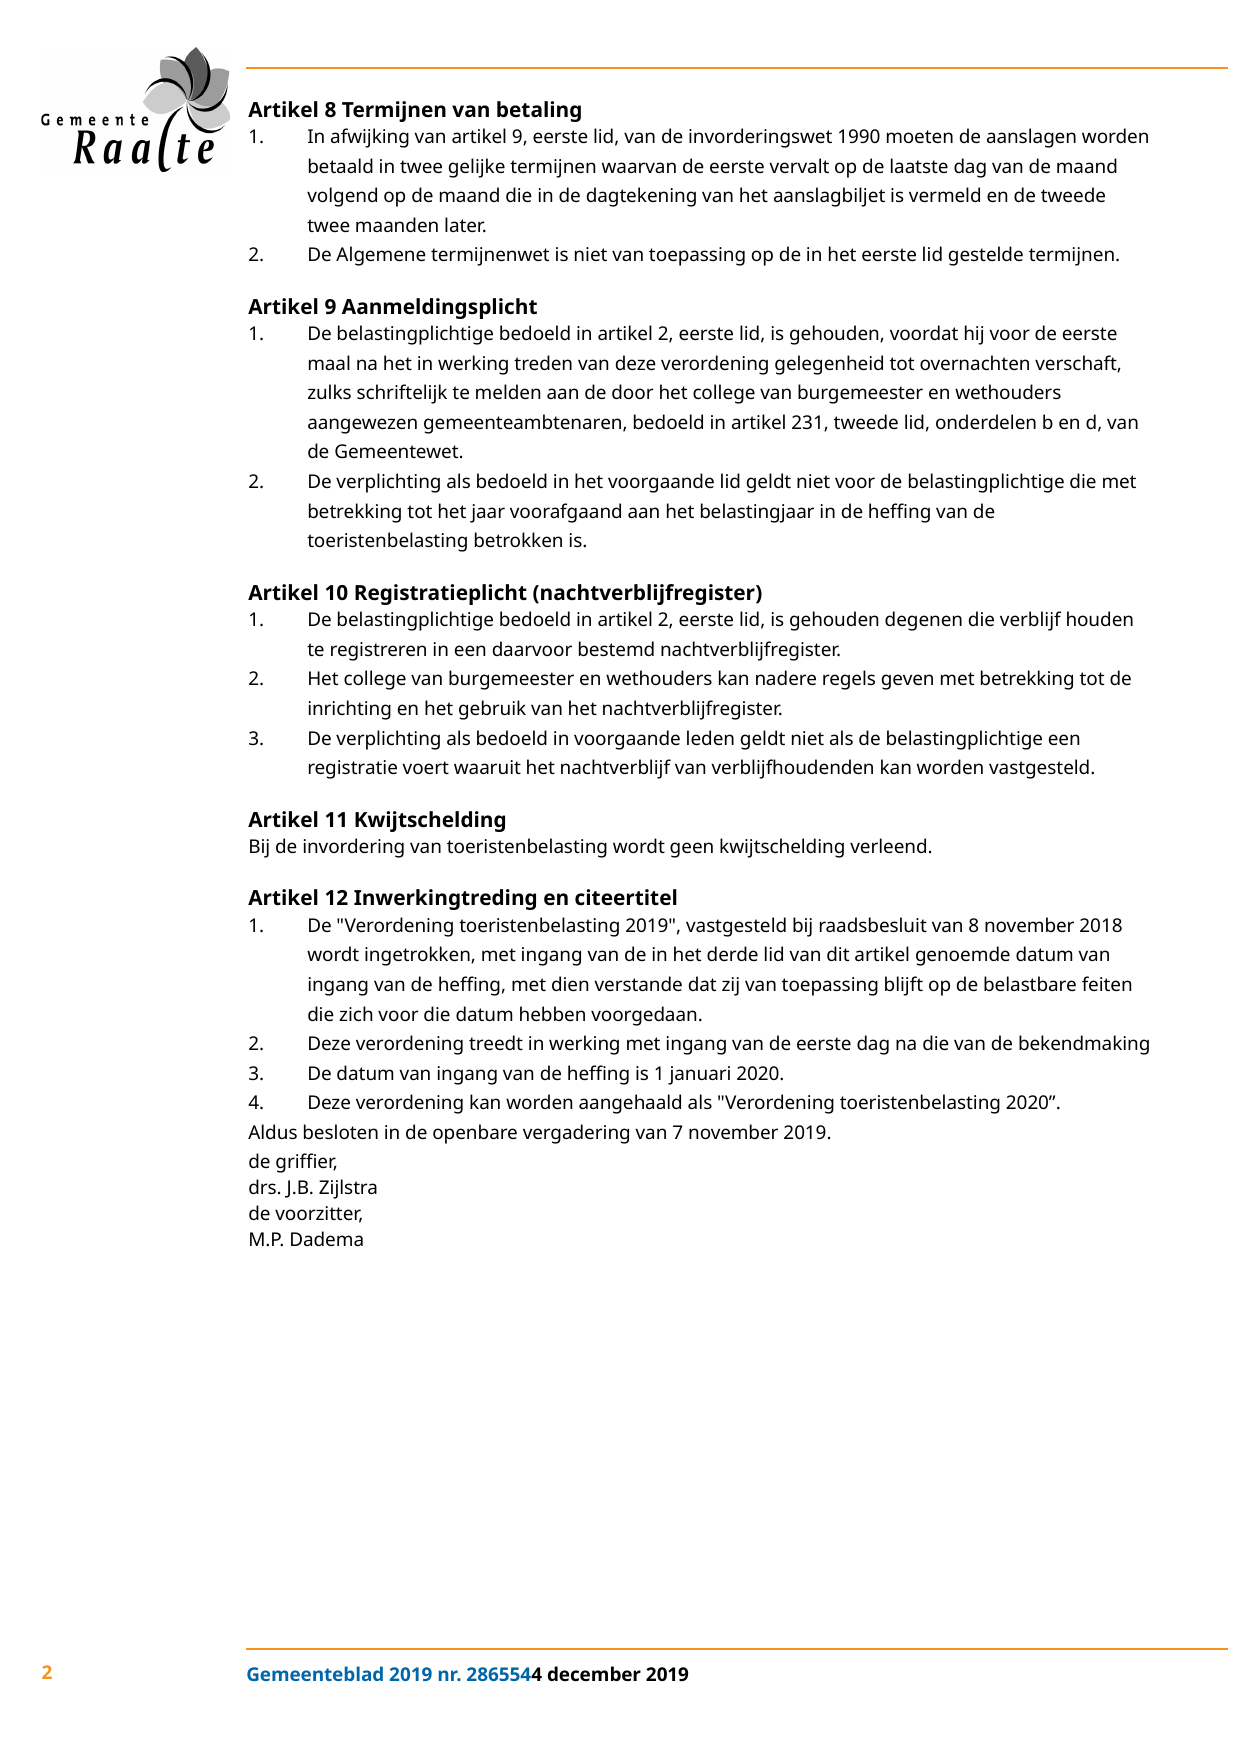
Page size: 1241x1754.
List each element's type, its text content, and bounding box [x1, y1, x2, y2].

text M.P. Dadema [248, 1226, 1152, 1252]
list De verplichting als bedoeld in het voorgaande lid geldt niet voor de belastingplichtige die met betrekking tot het jaar voorafgaand aan het belastingjaar in de heffing van de toeristenbelasting betrokken is. [248, 468, 1152, 553]
list De belastingplichtige bedoeld in artikel 2, eerste lid, is gehouden, voordat hij voor de eerste maal na het in werking treden van deze verordening gelegenheid tot overnachten verschaft, zulks schriftelijk te melden aan de door het college van burgemeester en wethouders aangewezen gemeenteambtenaren, bedoeld in artikel 231, tweede lid, onderdelen b en d, van de Gemeentewet. [248, 320, 1152, 464]
list Het college van burgemeester en wethouders kan nadere regels geven met betrekking tot de inrichting en het gebruik van het nachtverblijfregister. [248, 666, 1152, 721]
list Deze verordening kan worden aangehaald als "Verordening toeristenbelasting 2020”. [248, 1089, 1152, 1115]
text Artikel 10 Registratieplicht (nachtverblijfregister) [248, 578, 1152, 606]
text drs. J.B. Zijlstra [248, 1174, 1152, 1200]
text Artikel 11 Kwijtschelding [248, 805, 1152, 833]
list In afwijking van artikel 9, eerste lid, van de invorderingswet 1990 moeten de aanslagen worden betaald in twee gelijke termijnen waarvan de eerste vervalt op de laatste dag van de maand volgend op de maand die in de dagtekening van het aanslagbiljet is vermeld en de tweede twee maanden later. [248, 123, 1152, 238]
text de voorzitter, [248, 1200, 1152, 1226]
list Deze verordening treedt in werking met ingang van de eerste dag na die van de bekendmaking [248, 1030, 1152, 1056]
picture [41, 47, 231, 172]
text Artikel 9 Aanmeldingsplicht [248, 292, 1152, 320]
text de griffier, [248, 1149, 1152, 1174]
text Bij de invordering van toeristenbelasting wordt geen kwijtschelding verleend. [248, 833, 1152, 859]
text Artikel 12 Inwerkingtreding en citeertitel [248, 883, 1152, 912]
list De "Verordening toeristenbelasting 2019", vastgesteld bij raadsbesluit van 8 november 2018 wordt ingetrokken, met ingang van de in het derde lid van dit artikel genoemde datum van ingang van de heffing, met dien verstande dat zij van toepassing blijft op de belastbare feiten die zich voor die datum hebben voorgedaan. [248, 912, 1152, 1026]
text Aldus besloten in de openbare vergadering van 7 november 2019. [248, 1119, 1152, 1145]
list De verplichting als bedoeld in voorgaande leden geldt niet als de belastingplichtige een registratie voert waaruit het nachtverblijf van verblijfhoudenden kan worden vastgesteld. [248, 725, 1152, 780]
list De Algemene termijnenwet is niet van toepassing op de in het eerste lid gestelde termijnen. [248, 242, 1152, 267]
list De datum van ingang van de heffing is 1 januari 2020. [248, 1060, 1152, 1086]
text Artikel 8 Termijnen van betaling [248, 95, 1152, 123]
list De belastingplichtige bedoeld in artikel 2, eerste lid, is gehouden degenen die verblijf houden te registreren in een daarvoor bestemd nachtverblijfregister. [248, 606, 1152, 662]
